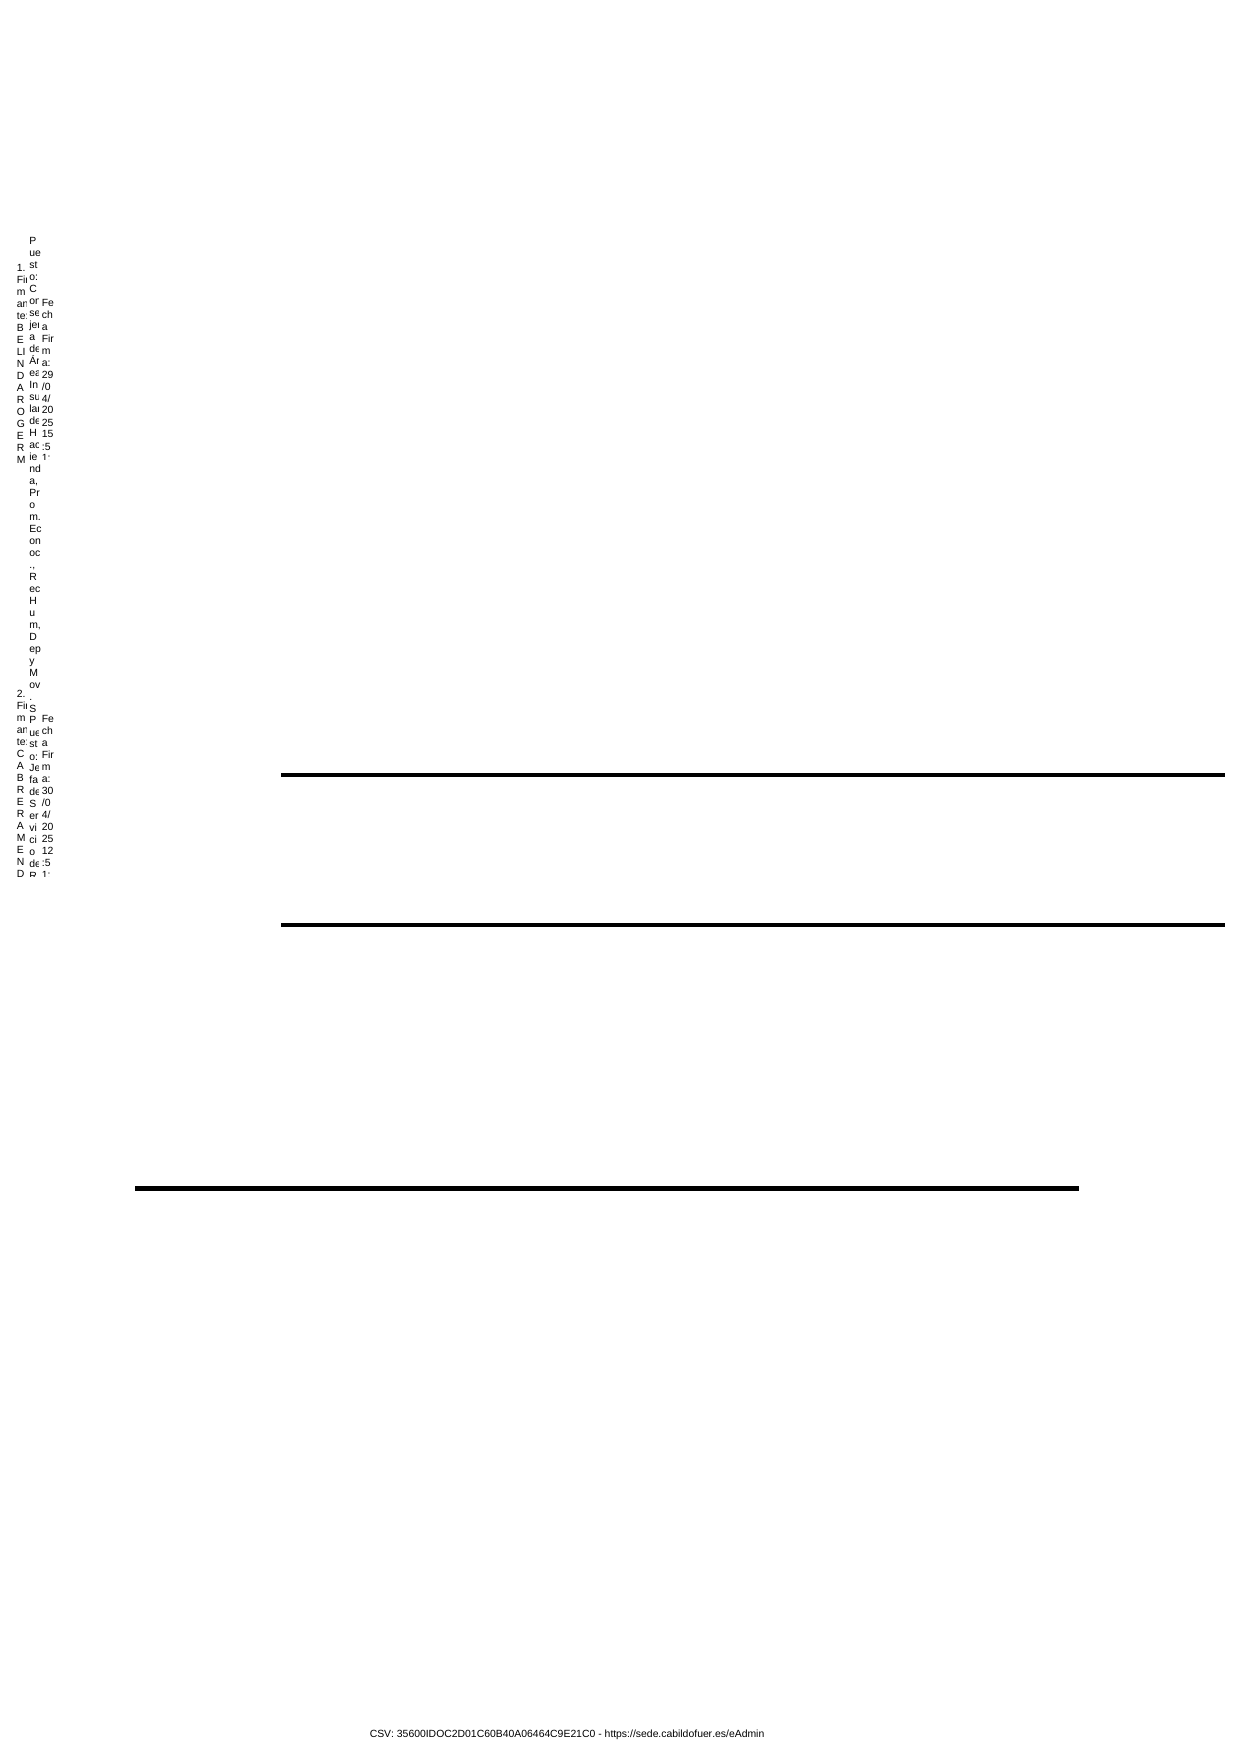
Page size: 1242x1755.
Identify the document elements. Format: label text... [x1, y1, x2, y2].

text 2.Firmante: CABRERA MENDEZ,NURIA [17, 688, 29, 879]
text Fecha Firma: 30/04/2025 12:51:17 [42, 713, 54, 876]
text Fecha Firma: 29/04/2025 15:51:38 [42, 296, 54, 460]
text Puesto: Consejera de Área Insular de Hacienda, Prom. Econoc., Rec Hum, Dep y Mov. S Puesto: Jefa de Servicio de Recursos Humanos [29, 235, 42, 876]
text 1.Firmante: BELINDA ROGER MARRERO [17, 262, 27, 462]
